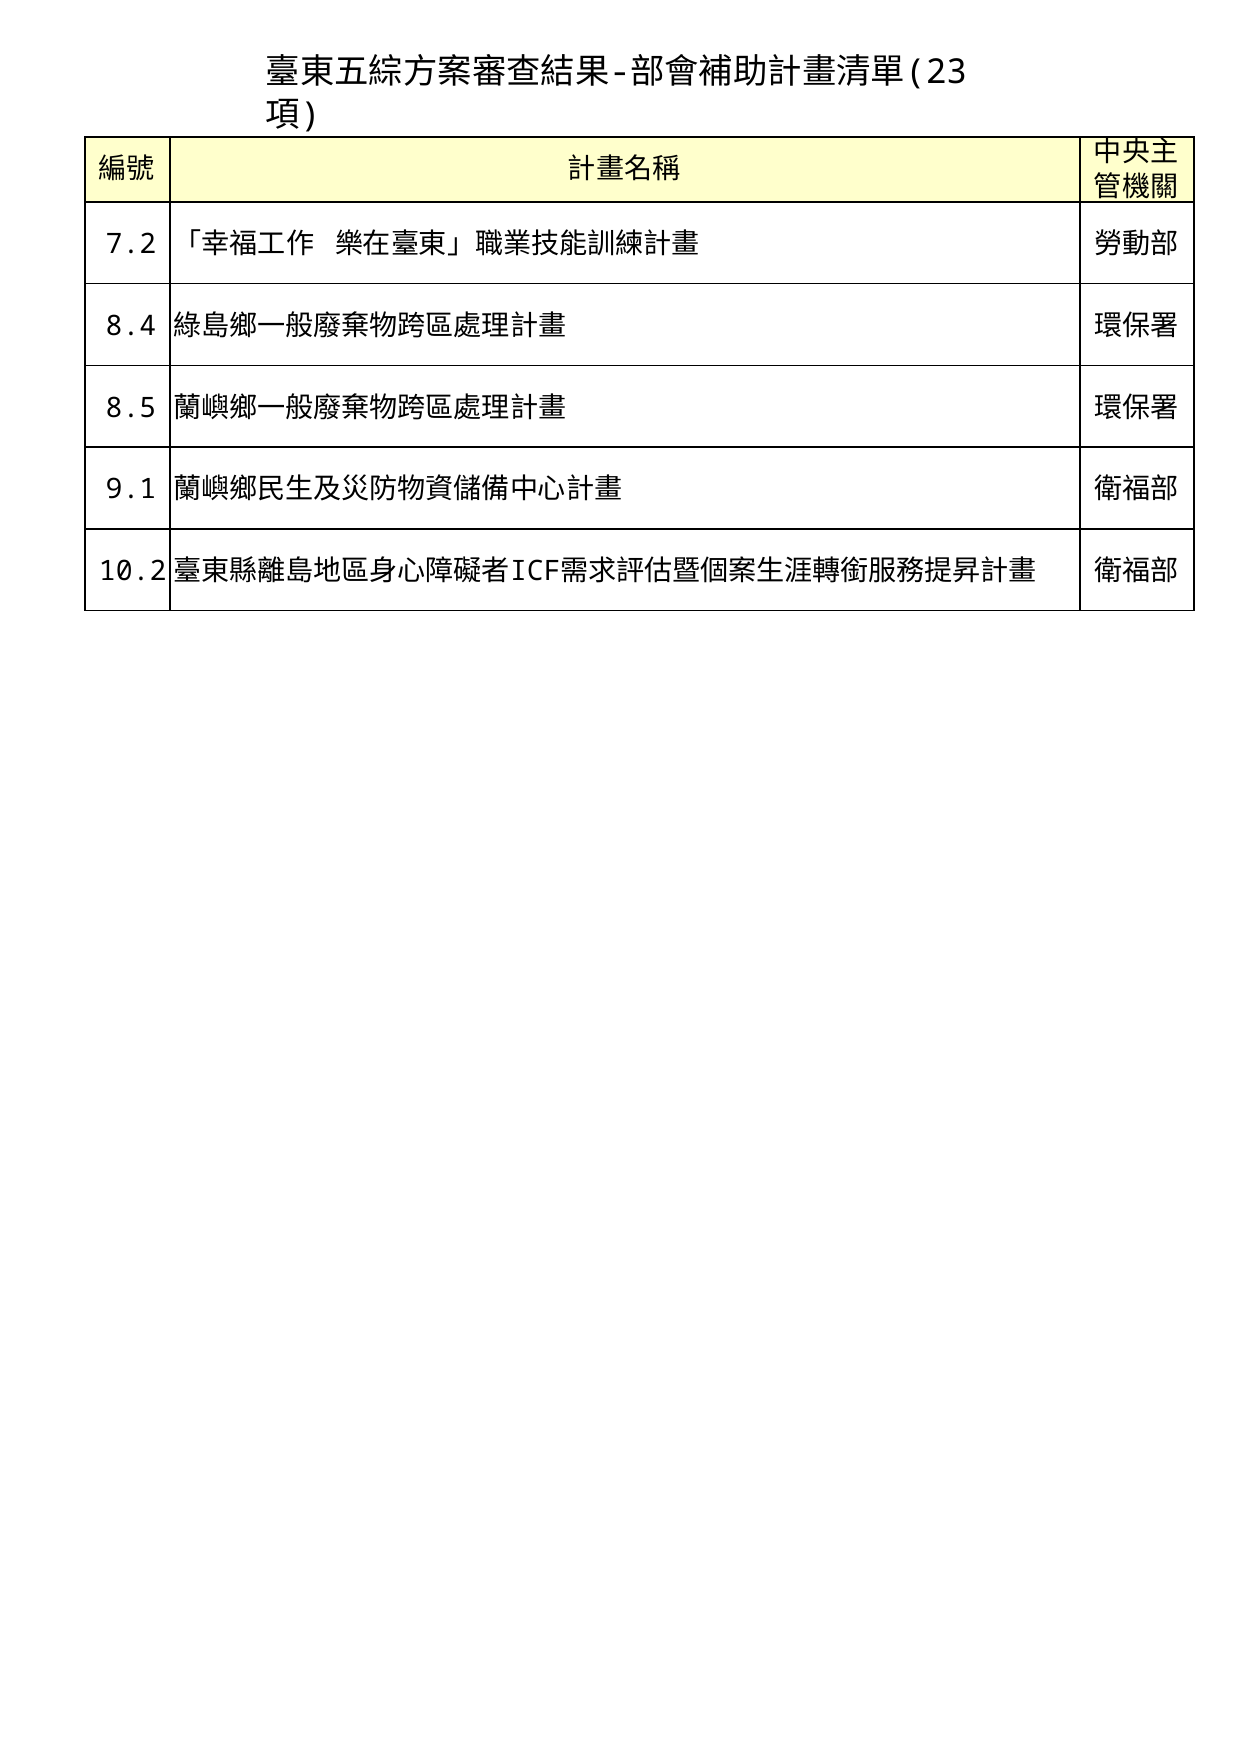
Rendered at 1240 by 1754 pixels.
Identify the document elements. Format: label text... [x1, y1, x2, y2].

text 臺東五綜方案審查結果-部會補助計畫清單(23項) [266, 49, 1015, 135]
table_cell 10.2 [86, 530, 169, 610]
table_header 中央主 管機關 [1081, 138, 1193, 201]
table_cell 衛福部 [1081, 530, 1193, 610]
table_cell 蘭嶼鄉一般廢棄物跨區處理計畫 [171, 366, 1079, 446]
table_header 編號 [86, 138, 169, 201]
table_cell 8.5 [86, 366, 169, 446]
table_cell 臺東縣離島地區身心障礙者ICF需求評估暨個案生涯轉銜服務提昇計畫 [171, 530, 1079, 610]
table_cell 9.1 [86, 448, 169, 528]
table_cell 環保署 [1081, 284, 1193, 364]
table_cell 衛福部 [1081, 448, 1193, 528]
table_header 計畫名稱 [171, 138, 1079, 201]
table_cell 勞動部 [1081, 203, 1193, 283]
table_cell 「幸福工作 樂在臺東」職業技能訓練計畫 [171, 203, 1079, 283]
table_cell 8.4 [86, 284, 169, 364]
table_cell 綠島鄉一般廢棄物跨區處理計畫 [171, 284, 1079, 364]
table_cell 蘭嶼鄉民生及災防物資儲備中心計畫 [171, 448, 1079, 528]
table_cell 7.2 [86, 203, 169, 283]
table_cell 環保署 [1081, 366, 1193, 446]
